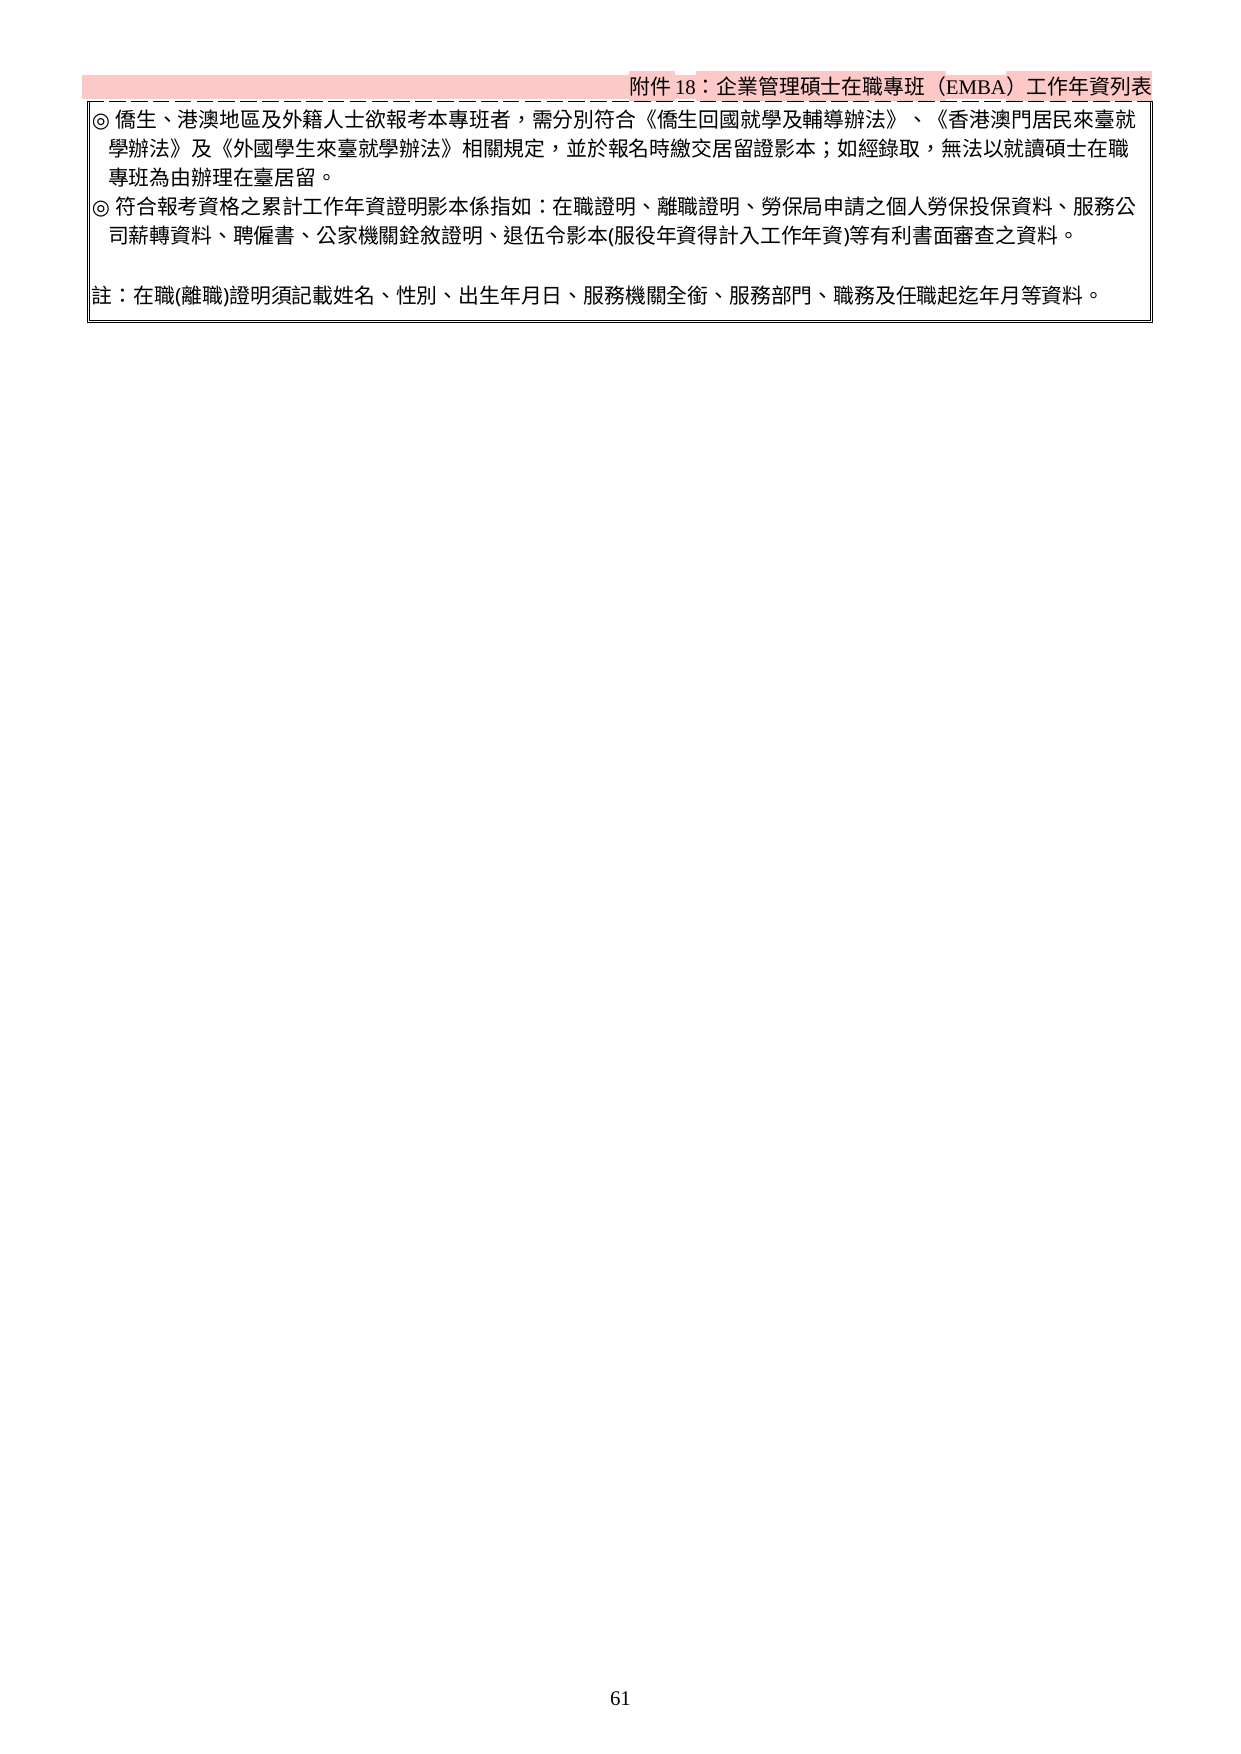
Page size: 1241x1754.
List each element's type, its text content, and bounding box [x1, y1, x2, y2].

table_cell ◎ 僑生、港澳地區及外籍人士欲報考本專班者，需分別符合《僑生回國就學及輔導辦法》、《香港澳門居民來臺就 學辦法》及《外國學生來臺就學辦法》相關規定，並於報名時繳交居留證影本；如經錄取，無法以就讀碩士在職 專班為由辦理在臺居留。 ◎ 符合報考資格之累計工作年資證明影本係指如：在職證明、離職證明、勞保局申請之個人勞保投保資料、服務公 司薪轉資料、聘僱書、公家機關銓敘證明、退伍令影本(服役年資得計入工作年資)等有利書面審查之資料。 註：在職(離職)證明須記載姓名、性別、出生年月日、服務機關全銜、服務部門、職務及任職起迄年月等資料。 [90, 101, 1150, 319]
